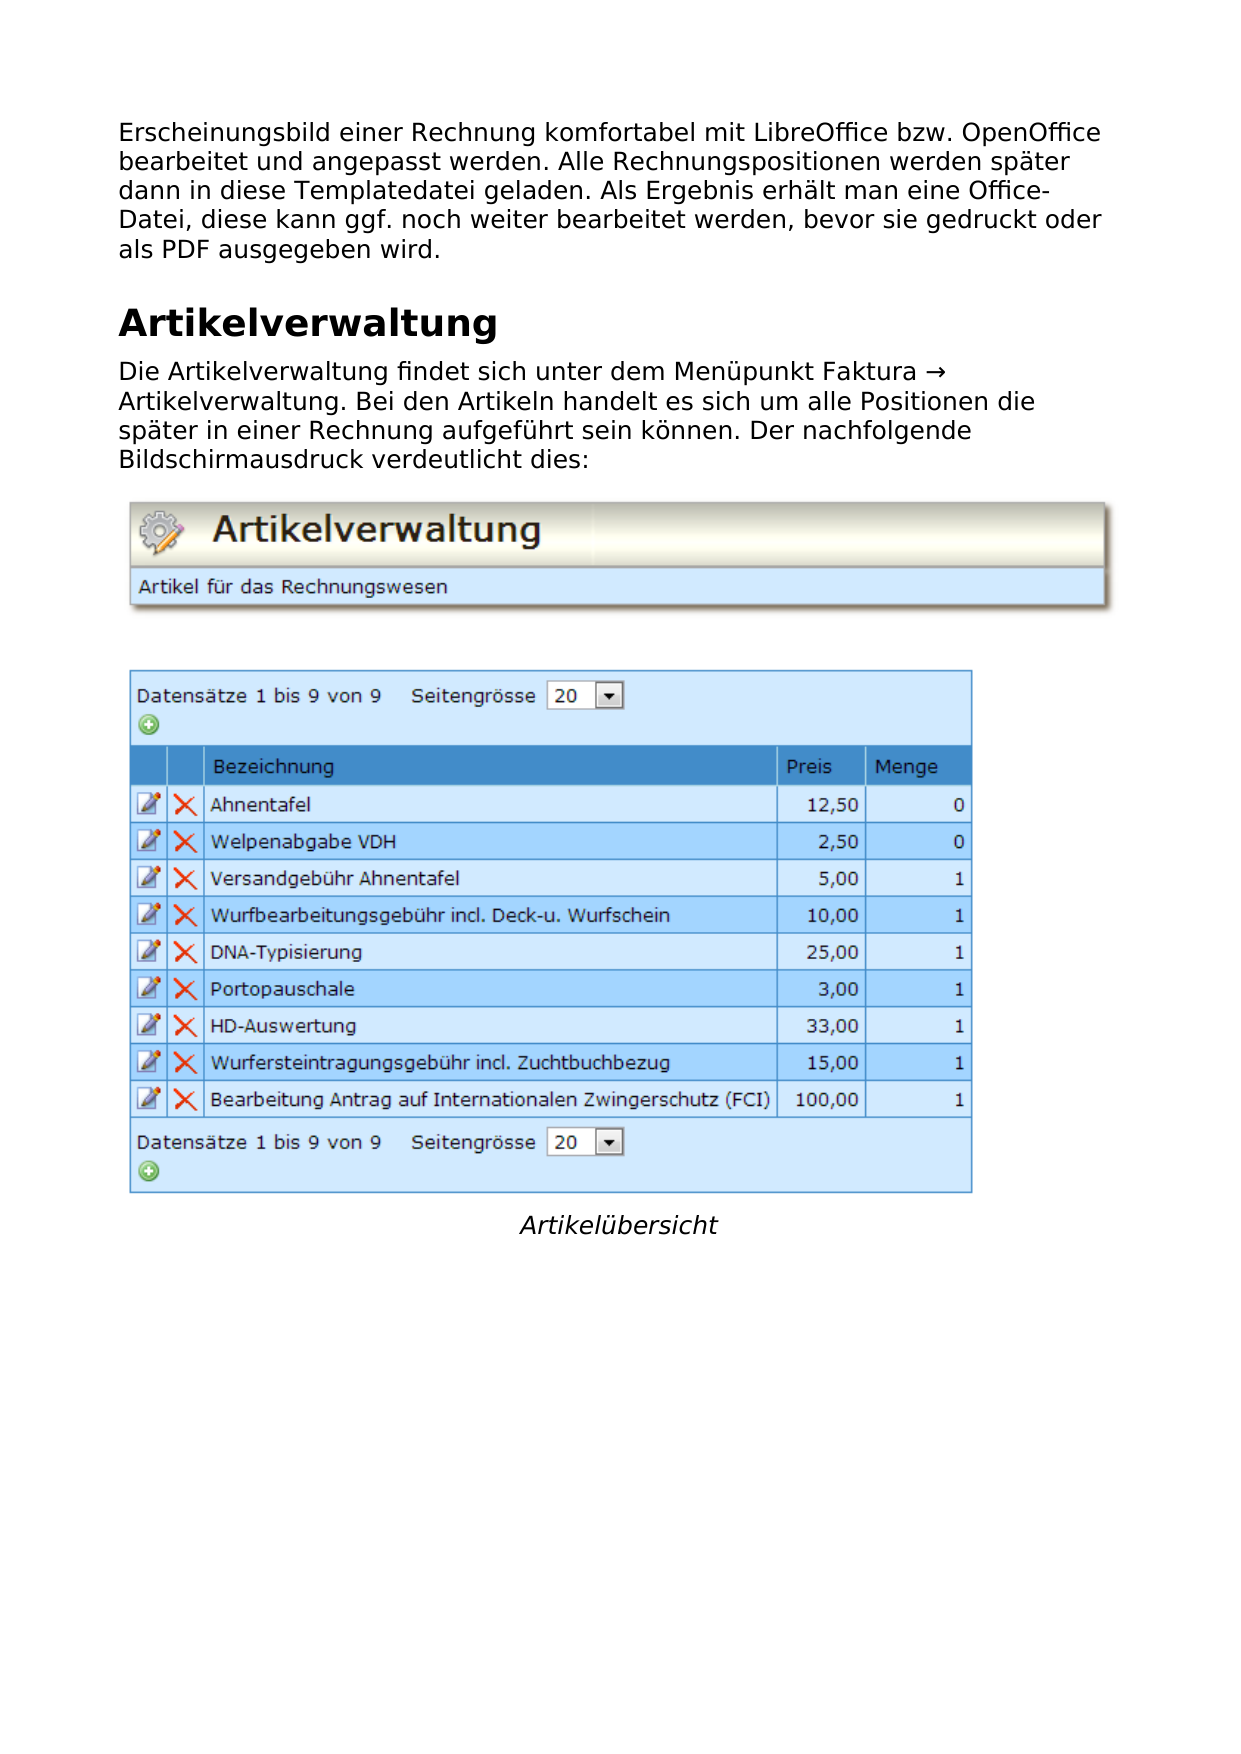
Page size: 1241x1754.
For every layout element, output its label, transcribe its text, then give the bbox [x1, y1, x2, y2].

subtitle Artikelverwaltung [118, 301, 1122, 345]
picture [118, 486, 1123, 1211]
text Erscheinungsbild einer Rechnung komfortabel mit LibreOffice bzw. OpenOffice bearbeitet und angepasst werden. Alle Rechnungspositionen werden später dann in diese Templatedatei geladen. Als Ergebnis erhält man eine Office-Datei, diese kann ggf. noch weiter bearbeitet werden, bevor sie gedruckt oder als PDF ausgegeben wird. [118, 118, 1122, 264]
text Artikelübersicht [118, 1211, 1122, 1240]
text Die Artikelverwaltung findet sich unter dem Menüpunkt Faktura → Artikelverwaltung. Bei den Artikeln handelt es sich um alle Positionen die später in einer Rechnung aufgeführt sein können. Der nachfolgende Bildschirmausdruck verdeutlicht dies: [118, 358, 1122, 474]
